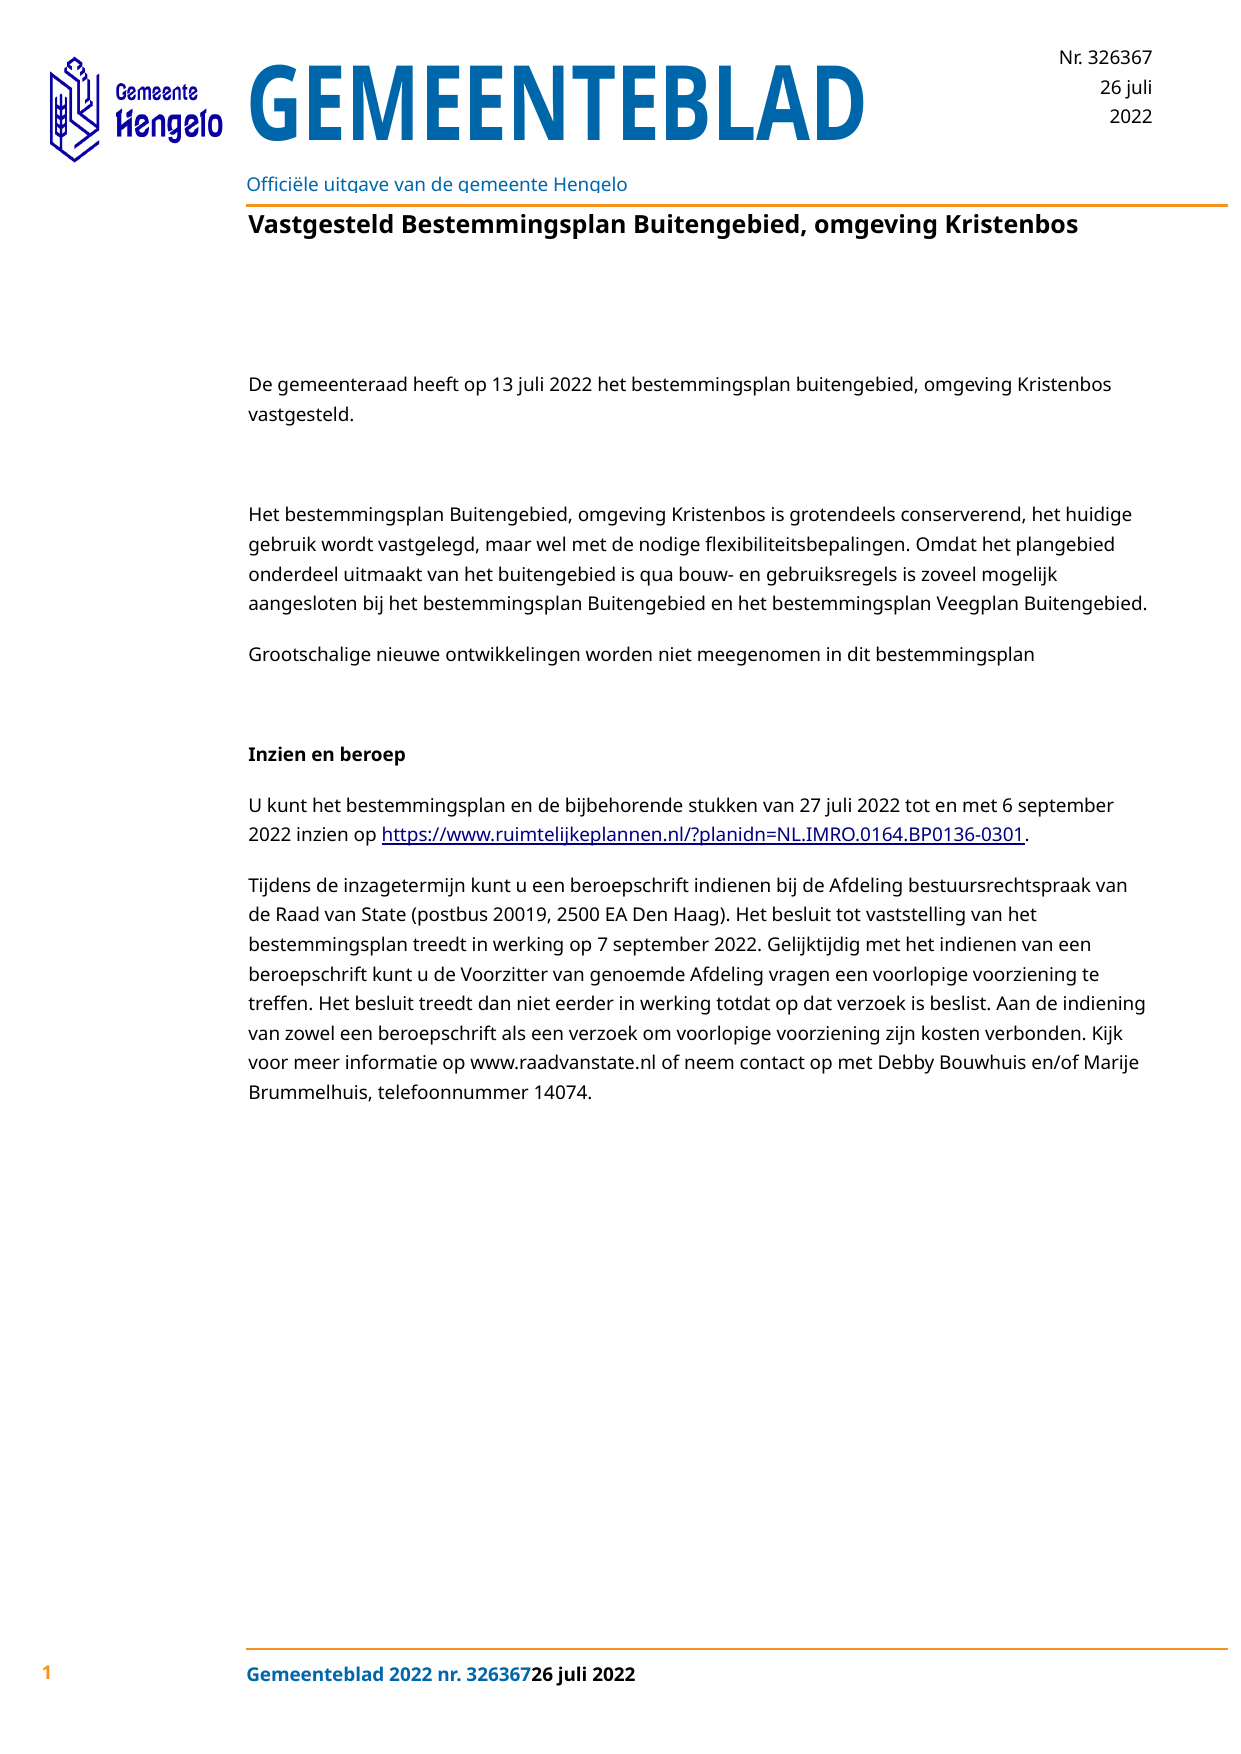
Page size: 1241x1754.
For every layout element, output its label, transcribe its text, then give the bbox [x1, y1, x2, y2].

text Vastgesteld Bestemmingsplan Buitengebied, omgeving Kristenbos [248, 207, 1152, 241]
text Inzien en beroep [248, 742, 1152, 767]
text De gemeenteraad heeft op 13 juli 2022 het bestemmingsplan buitengebied, omgeving Kristenbos vastgesteld. [248, 371, 1152, 426]
text Het bestemmingsplan Buitengebied, omgeving Kristenbos is grotendeels conserverend, het huidige gebruik wordt vastgelegd, maar wel met de nodige flexibiliteitsbepalingen. Omdat het plangebied onderdeel uitmaakt van het buitengebied is qua bouw- en gebruiksregels is zoveel mogelijk aangesloten bij het bestemmingsplan Buitengebied en het bestemmingsplan Veegplan Buitengebied. [248, 502, 1152, 616]
picture [41, 47, 231, 172]
text Tijdens de inzagetermijn kunt u een beroepschrift indienen bij de Afdeling bestuursrechtspraak van de Raad van State (postbus 20019, 2500 EA Den Haag). Het besluit tot vaststelling van het bestemmingsplan treedt in werking op 7 september 2022. Gelijktijdig met het indienen van een beroepschrift kunt u de Voorzitter van genoemde Afdeling vragen een voorlopige voorziening te treffen. Het besluit treedt dan niet eerder in werking totdat op dat verzoek is beslist. Aan de indiening van zowel een beroepschrift als een verzoek om voorlopige voorziening zijn kosten verbonden. Kijk voor meer informatie op www.raadvanstate.nl of neem contact op met Debby Bouwhuis en/of Marije Brummelhuis, telefoonnummer 14074. [248, 872, 1152, 1105]
text U kunt het bestemmingsplan en de bijbehorende stukken van 27 juli 2022 tot en met 6 september 2022 inzien op https://www.ruimtelijkeplannen.nl/?planidn=NL.IMRO.0164.BP0136-0301. [248, 792, 1152, 847]
text Grootschalige nieuwe ontwikkelingen worden niet meegenomen in dit bestemmingsplan [248, 641, 1152, 666]
